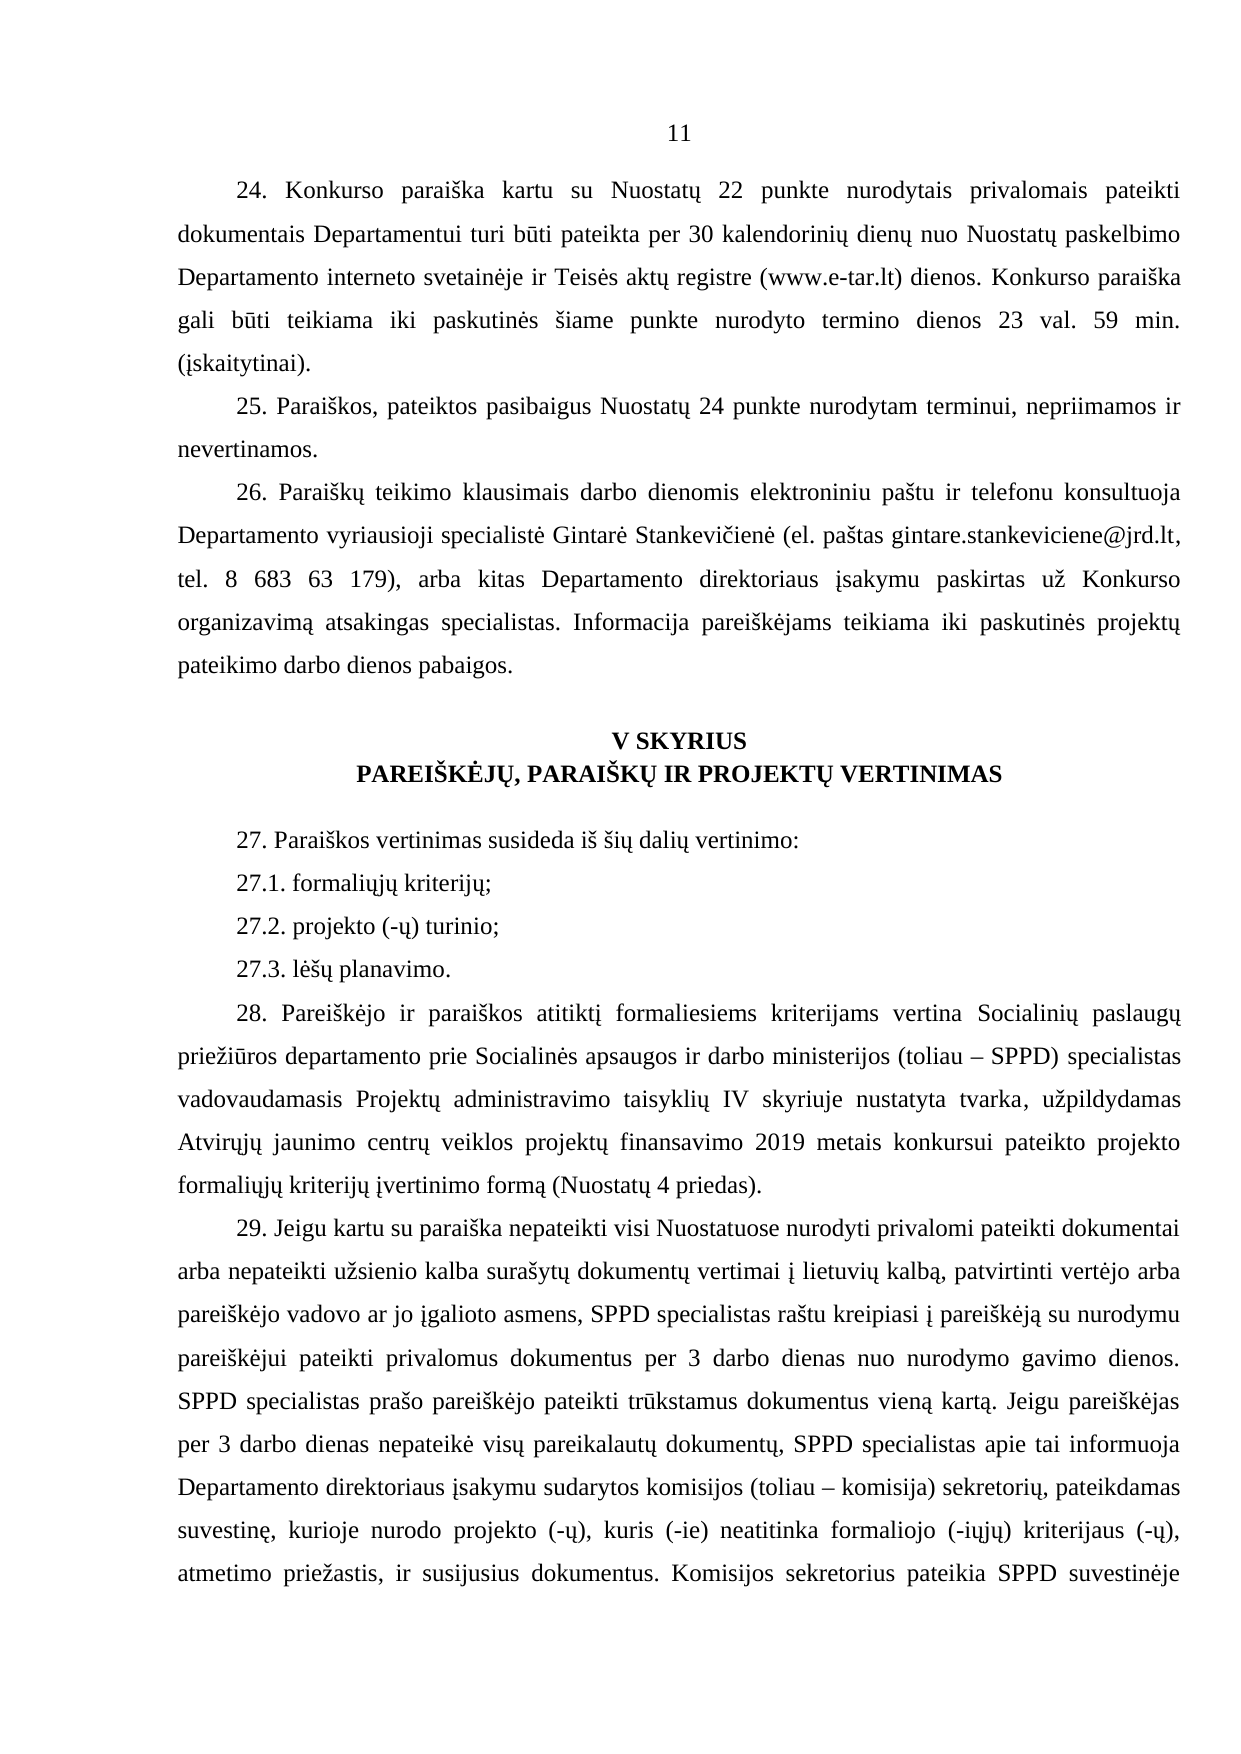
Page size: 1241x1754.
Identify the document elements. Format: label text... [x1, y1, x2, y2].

text 27.2. projekto (-ų) turinio; [177, 911, 1181, 940]
text v SKYRIUS [177, 726, 1181, 755]
text 27. Paraiškos vertinimas susideda iš šių dalių vertinimo: [177, 825, 1181, 854]
text 25. Paraiškos, pateiktos pasibaigus Nuostatų 24 punkte nurodytam terminui, nepriimamos ir nevertinamos. [177, 391, 1181, 463]
text 28. Pareiškėjo ir paraiškos atitiktį formaliesiems kriterijams vertina Socialinių paslaugų priežiūros departamento prie Socialinės apsaugos ir darbo ministerijos (toliau – SPPD) specialistas vadovaudamasis Projektų administravimo taisyklių IV skyriuje nustatyta tvarka, užpildydamas Atvirųjų jaunimo centrų veiklos projektų finansavimo 2019 metais konkursui pateikto projekto formaliųjų kriterijų įvertinimo formą (Nuostatų 4 priedas). [177, 998, 1181, 1199]
text PAREIŠKĖJŲ, PARAIŠKŲ ir PROJEKTŲ VERTINIMAS [177, 759, 1181, 788]
text 27.3. lėšų planavimo. [177, 954, 1181, 983]
text 27.1. formaliųjų kriterijų; [177, 868, 1181, 897]
text 29. Jeigu kartu su paraiška nepateikti visi Nuostatuose nurodyti privalomi pateikti dokumentai arba nepateikti užsienio kalba surašytų dokumentų vertimai į lietuvių kalbą, patvirtinti vertėjo arba pareiškėjo vadovo ar jo įgalioto asmens, SPPD specialistas raštu kreipiasi į pareiškėją su nurodymu pareiškėjui pateikti privalomus dokumentus per 3 darbo dienas nuo nurodymo gavimo dienos. SPPD specialistas prašo pareiškėjo pateikti trūkstamus dokumentus vieną kartą. Jeigu pareiškėjas per 3 darbo dienas nepateikė visų pareikalautų dokumentų, SPPD specialistas apie tai informuoja Departamento direktoriaus įsakymu sudarytos komisijos (toliau – komisija) sekretorių, pateikdamas suvestinę, kurioje nurodo projekto (-ų), kuris (-ie) neatitinka formaliojo (-iųjų) kriterijaus (-ų), atmetimo priežastis, ir susijusius dokumentus. Komisijos sekretorius pateikia SPPD suvestinėje [177, 1213, 1181, 1587]
text 26. Paraiškų teikimo klausimais darbo dienomis elektroniniu paštu ir telefonu konsultuoja Departamento vyriausioji specialistė Gintarė Stankevičienė (el. paštas gintare.stankeviciene@jrd.lt, tel. 8 683 63 179), arba kitas Departamento direktoriaus įsakymu paskirtas už Konkurso organizavimą atsakingas specialistas. Informacija pareiškėjams teikiama iki paskutinės projektų pateikimo darbo dienos pabaigos. [177, 477, 1181, 679]
text 24. Konkurso paraiška kartu su Nuostatų 22 punkte nurodytais privalomais pateikti dokumentais Departamentui turi būti pateikta per 30 kalendorinių dienų nuo Nuostatų paskelbimo Departamento interneto svetainėje ir Teisės aktų registre (www.e-tar.lt) dienos. Konkurso paraiška gali būti teikiama iki paskutinės šiame punkte nurodyto termino dienos 23 val. 59 min. (įskaitytinai). [177, 176, 1181, 377]
